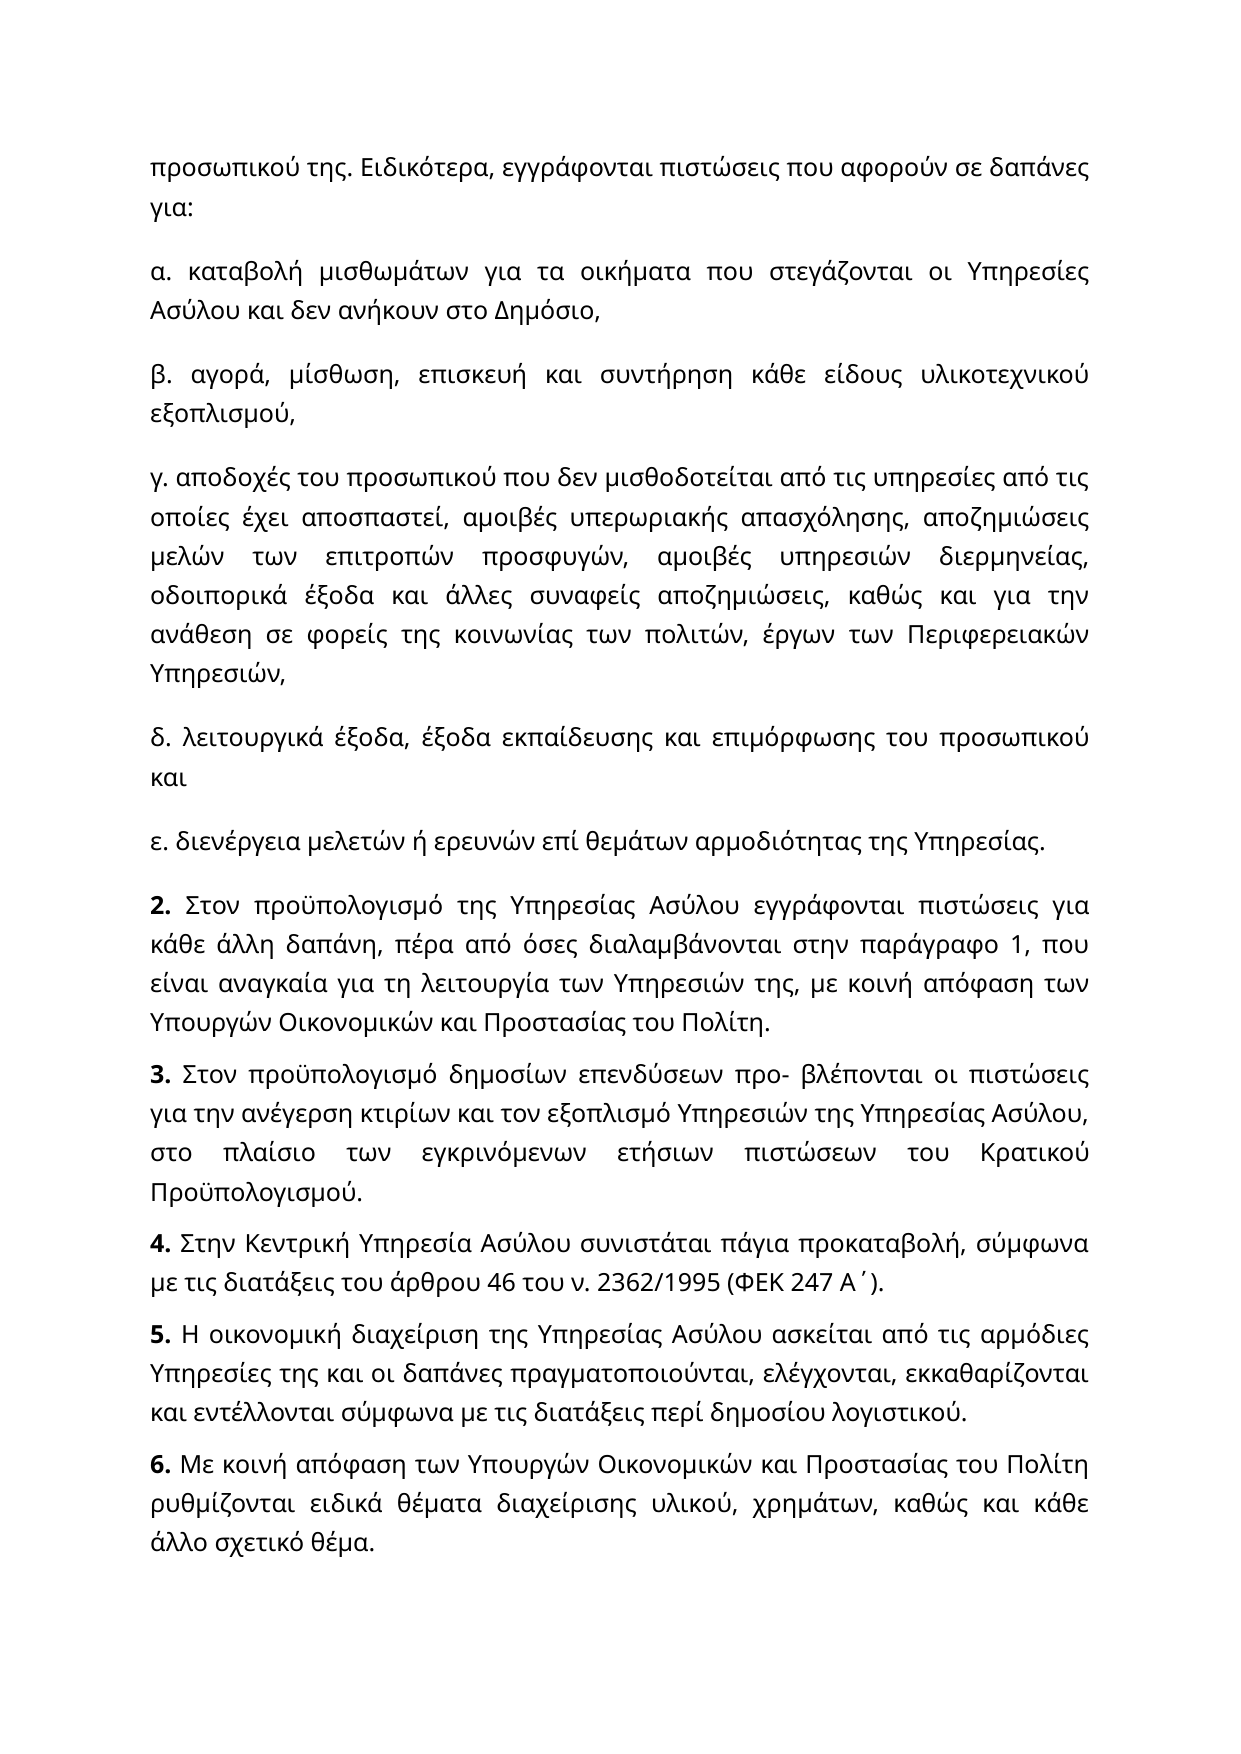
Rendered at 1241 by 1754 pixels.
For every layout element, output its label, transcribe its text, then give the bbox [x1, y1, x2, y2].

text 2. Στον προϋπολογισμό της Υπηρεσίας Ασύλου εγγράφονται πιστώσεις για κάθε άλλη δαπάνη, πέρα από όσες διαλαμβάνονται στην παράγραφο 1, που είναι αναγκαία για τη λειτουργία των Υπηρεσιών της, με κοινή απόφαση των Υπουργών Οικονομικών και Προστασίας του Πολίτη. [150, 887, 1090, 1039]
text ε. διενέργεια μελετών ή ερευνών επί θεμάτων αρμοδιότητας της Υπηρεσίας. [150, 823, 1090, 857]
text δ. λειτουργικά έξοδα, έξοδα εκπαίδευσης και επιμόρφωσης του προσωπικού και [150, 720, 1090, 793]
text προσωπικού της. Ειδικότερα, εγγράφονται πιστώσεις που αφορούν σε δαπάνες για: [150, 150, 1090, 223]
text 5. Η οικονομική διαχείριση της Υπηρεσίας Ασύλου ασκείται από τις αρμόδιες Υπηρεσίες της και οι δαπάνες πραγματοποιούνται, ελέγχονται, εκκαθαρίζονται και εντέλλονται σύμφωνα με τις διατάξεις περί δημοσίου λογιστικού. [150, 1317, 1090, 1429]
text 3. Στον προϋπολογισμό δημοσίων επενδύσεων προ- βλέπονται οι πιστώσεις για την ανέγερση κτιρίων και τον εξοπλισμό Υπηρεσιών της Υπηρεσίας Ασύλου, στο πλαίσιο των εγκρινόμενων ετήσιων πιστώσεων του Κρατικού Προϋπολογισμού. [150, 1057, 1090, 1208]
text β. αγορά, μίσθωση, επισκευή και συντήρηση κάθε είδους υλικοτεχνικού εξοπλισμού, [150, 357, 1090, 430]
text γ. αποδοχές του προσωπικού που δεν μισθοδοτείται από τις υπηρεσίες από τις οποίες έχει αποσπαστεί, αμοιβές υπερωριακής απασχόλησης, αποζημιώσεις μελών των επιτροπών προσφυγών, αμοιβές υπηρεσιών διερμηνείας, οδοιπορικά έξοδα και άλλες συναφείς αποζημιώσεις, καθώς και για την ανάθεση σε φορείς της κοινωνίας των πολιτών, έργων των Περιφερειακών Υπηρεσιών, [150, 460, 1090, 690]
text 4. Στην Κεντρική Υπηρεσία Ασύλου συνιστάται πάγια προκαταβολή, σύμφωνα με τις διατάξεις του άρθρου 46 του ν. 2362/1995 (ΦΕΚ 247 Α΄). [150, 1226, 1090, 1299]
text α. καταβολή μισθωμάτων για τα οικήματα που στεγάζονται οι Υπηρεσίες Ασύλου και δεν ανήκουν στο Δημόσιο, [150, 253, 1090, 327]
text 6. Με κοινή απόφαση των Υπουργών Οικονομικών και Προστασίας του Πολίτη ρυθμίζονται ειδικά θέματα διαχείρισης υλικού, χρημάτων, καθώς και κάθε άλλο σχετικό θέμα. [150, 1447, 1090, 1559]
